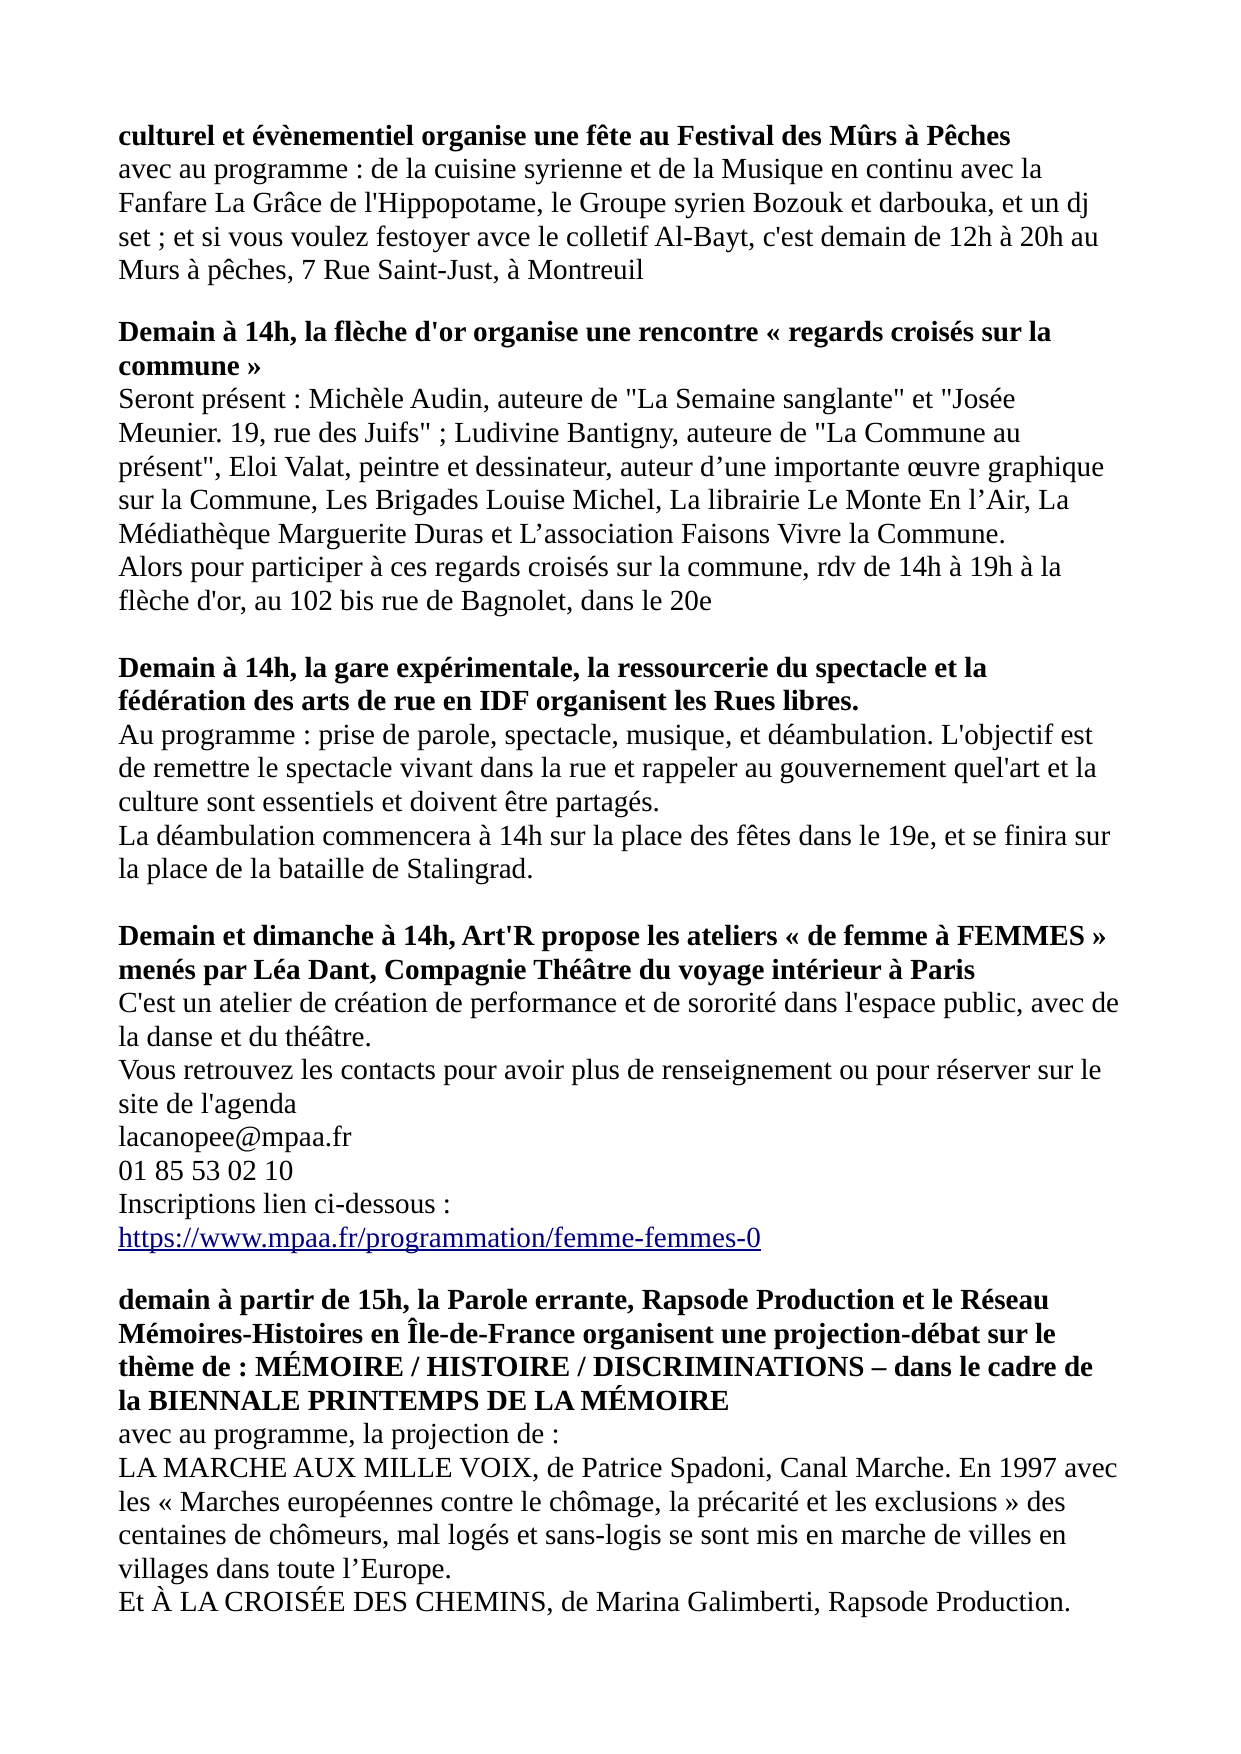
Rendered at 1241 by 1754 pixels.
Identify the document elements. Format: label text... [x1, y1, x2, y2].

text La déambulation commencera à 14h sur la place des fêtes dans le 19e, et se finira sur la place de la bataille de Stalingrad. [118, 818, 1122, 885]
text Au programme : prise de parole, spectacle, musique, et déambulation. L'objectif est de remettre le spectacle vivant dans la rue et rappeler au gouvernement quel'art et la culture sont essentiels et doivent être partagés. [118, 717, 1122, 818]
text C'est un atelier de création de performance et de sororité dans l'espace public, avec de la danse et du théâtre. [118, 985, 1122, 1052]
text Demain à 14h, la gare expérimentale, la ressourcerie du spectacle et la fédération des arts de rue en IDF organisent les Rues libres. [118, 650, 1122, 717]
text Demain à 14h, la flèche d'or organise une rencontre « regards croisés sur la commune » [118, 314, 1122, 382]
text Vous retrouvez les contacts pour avoir plus de renseignement ou pour réserver sur le site de l'agenda [118, 1052, 1122, 1119]
text avec au programme : de la cuisine syrienne et de la Musique en continu avec la Fanfare La Grâce de l'Hippopotame, le Groupe syrien Bozouk et darbouka, et un dj set ; et si vous voulez festoyer avce le colletif Al-Bayt, c'est demain de 12h à 20h au Murs à pêches, 7 Rue Saint-Just, à Montreuil [118, 152, 1122, 286]
text demain à partir de 15h, la Parole errante, Rapsode Production et le Réseau Mémoires-Histoires en Île-de-France organisent une projection-débat sur le thème de : MÉMOIRE / HISTOIRE / DISCRIMINATIONS – dans le cadre de la BIENNALE PRINTEMPS DE LA MÉMOIRE [118, 1282, 1122, 1417]
text avec au programme, la projection de : LA MARCHE AUX MILLE VOIX, de Patrice Spadoni, Canal Marche. En 1997 avec les « Marches européennes contre le chômage, la précarité et les exclusions » des centaines de chômeurs, mal logés et sans-logis se sont mis en marche de villes en villages dans toute l’Europe. Et À LA CROISÉE DES CHEMINS, de Marina Galimberti, Rapsode Production. [118, 1417, 1122, 1618]
text Seront présent : Michèle Audin, auteure de "La Semaine sanglante" et "Josée Meunier. 19, rue des Juifs" ; Ludivine Bantigny, auteure de "La Commune au présent", Eloi Valat, peintre et dessinateur, auteur d’une importante œuvre graphique sur la Commune, Les Brigades Louise Michel, La librairie Le Monte En l’Air, La Médiathèque Marguerite Duras et L’association Faisons Vivre la Commune. [118, 382, 1122, 549]
text culturel et évènementiel organise une fête au Festival des Mûrs à Pêches [118, 118, 1122, 152]
text Alors pour participer à ces regards croisés sur la commune, rdv de 14h à 19h à la flèche d'or, au 102 bis rue de Bagnolet, dans le 20e [118, 549, 1122, 616]
text lacanopee@mpaa.fr 01 85 53 02 10 Inscriptions lien ci-dessous : https://www.mpaa.fr/programmation/femme-femmes-0 [118, 1119, 1122, 1254]
text Demain et dimanche à 14h, Art'R propose les ateliers « de femme à FEMMES » menés par Léa Dant, Compagnie Théâtre du voyage intérieur à Paris [118, 918, 1122, 985]
